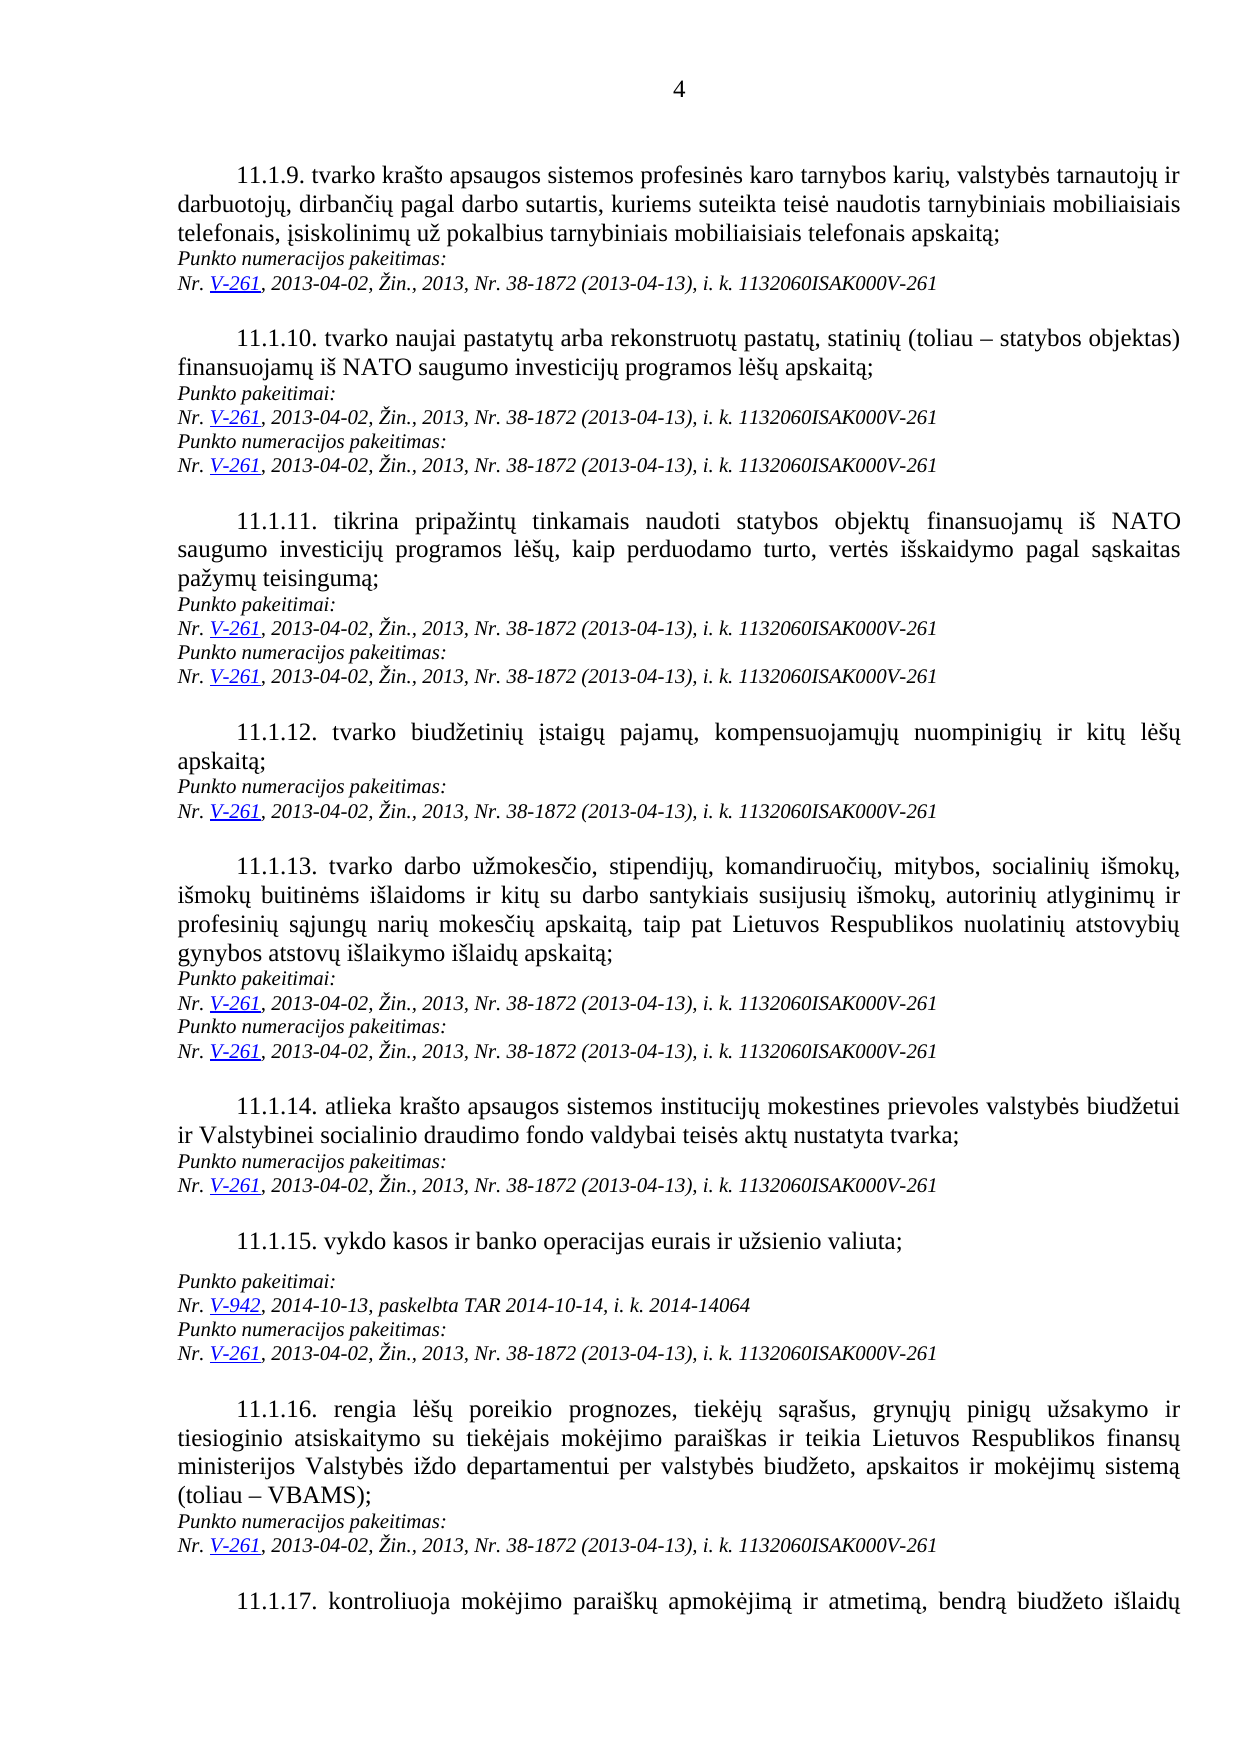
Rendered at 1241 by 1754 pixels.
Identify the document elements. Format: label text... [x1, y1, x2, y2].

text Nr. V-261, 2013-04-02, Žin., 2013, Nr. 38-1872 (2013-04-13), i. k. 1132060ISAK000V-261 [177, 1173, 1181, 1197]
text Nr. V-261, 2013-04-02, Žin., 2013, Nr. 38-1872 (2013-04-13), i. k. 1132060ISAK000V-261 [177, 664, 1181, 688]
text Nr. V-261, 2013-04-02, Žin., 2013, Nr. 38-1872 (2013-04-13), i. k. 1132060ISAK000V-261 [177, 1533, 1181, 1557]
text Nr. V-261, 2013-04-02, Žin., 2013, Nr. 38-1872 (2013-04-13), i. k. 1132060ISAK000V-261 [177, 1038, 1181, 1063]
text Nr. V-261, 2013-04-02, Žin., 2013, Nr. 38-1872 (2013-04-13), i. k. 1132060ISAK000V-261 [177, 405, 1181, 429]
text Nr. V-261, 2013-04-02, Žin., 2013, Nr. 38-1872 (2013-04-13), i. k. 1132060ISAK000V-261 [177, 270, 1181, 294]
text Punkto pakeitimai: [177, 966, 1181, 990]
text Punkto numeracijos pakeitimas: [177, 429, 1181, 453]
text Punkto numeracijos pakeitimas: [177, 1149, 1181, 1173]
text Punkto numeracijos pakeitimas: [177, 774, 1181, 798]
text Punkto pakeitimai: [177, 592, 1181, 616]
text Punkto numeracijos pakeitimas: [177, 1317, 1181, 1341]
text Nr. V-261, 2013-04-02, Žin., 2013, Nr. 38-1872 (2013-04-13), i. k. 1132060ISAK000V-261 [177, 798, 1181, 823]
text Punkto numeracijos pakeitimas: [177, 640, 1181, 664]
text 11.1.13. tvarko darbo užmokesčio, stipendijų, komandiruočių, mitybos, socialinių išmokų, išmokų buitinėms išlaidoms ir kitų su darbo santykiais susijusių išmokų, autorinių atlyginimų ir profesinių sąjungų narių mokesčių apskaitą, taip pat Lietuvos Respublikos nuolatinių atstovybių gynybos atstovų išlaikymo išlaidų apskaitą; [177, 851, 1181, 966]
text Nr. V-261, 2013-04-02, Žin., 2013, Nr. 38-1872 (2013-04-13), i. k. 1132060ISAK000V-261 [177, 616, 1181, 640]
text Nr. V-261, 2013-04-02, Žin., 2013, Nr. 38-1872 (2013-04-13), i. k. 1132060ISAK000V-261 [177, 990, 1181, 1014]
text 11.1.11. tikrina pripažintų tinkamais naudoti statybos objektų finansuojamų iš NATO saugumo investicijų programos lėšų, kaip perduodamo turto, vertės išskaidymo pagal sąskaitas pažymų teisingumą; [177, 506, 1181, 592]
text 11.1.15. vykdo kasos ir banko operacijas eurais ir užsienio valiuta; [177, 1226, 1181, 1254]
text 11.1.16. rengia lėšų poreikio prognozes, tiekėjų sąrašus, grynųjų pinigų užsakymo ir tiesioginio atsiskaitymo su tiekėjais mokėjimo paraiškas ir teikia Lietuvos Respublikos finansų ministerijos Valstybės iždo departamentui per valstybės biudžeto, apskaitos ir mokėjimų sistemą (toliau – VBAMS); [177, 1394, 1181, 1509]
text 11.1.9. tvarko krašto apsaugos sistemos profesinės karo tarnybos karių, valstybės tarnautojų ir darbuotojų, dirbančių pagal darbo sutartis, kuriems suteikta teisė naudotis tarnybiniais mobiliaisiais telefonais, įsiskolinimų už pokalbius tarnybiniais mobiliaisiais telefonais apskaitą; [177, 160, 1181, 246]
text Nr. V-942, 2014-10-13, paskelbta TAR 2014-10-14, i. k. 2014-14064 [177, 1293, 1181, 1317]
text Nr. V-261, 2013-04-02, Žin., 2013, Nr. 38-1872 (2013-04-13), i. k. 1132060ISAK000V-261 [177, 1341, 1181, 1365]
text 11.1.10. tvarko naujai pastatytų arba rekonstruotų pastatų, statinių (toliau – statybos objektas) finansuojamų iš NATO saugumo investicijų programos lėšų apskaitą; [177, 323, 1181, 381]
text Punkto numeracijos pakeitimas: [177, 1014, 1181, 1038]
text 11.1.17. kontroliuoja mokėjimo paraiškų apmokėjimą ir atmetimą, bendrą biudžeto išlaidų [177, 1586, 1181, 1614]
text Punkto numeracijos pakeitimas: [177, 246, 1181, 270]
text Punkto pakeitimai: [177, 381, 1181, 405]
text 11.1.12. tvarko biudžetinių įstaigų pajamų, kompensuojamųjų nuompinigių ir kitų lėšų apskaitą; [177, 717, 1181, 774]
text Nr. V-261, 2013-04-02, Žin., 2013, Nr. 38-1872 (2013-04-13), i. k. 1132060ISAK000V-261 [177, 453, 1181, 477]
text 11.1.14. atlieka krašto apsaugos sistemos institucijų mokestines prievoles valstybės biudžetui ir Valstybinei socialinio draudimo fondo valdybai teisės aktų nustatyta tvarka; [177, 1091, 1181, 1149]
text Punkto pakeitimai: [177, 1269, 1181, 1293]
text Punkto numeracijos pakeitimas: [177, 1509, 1181, 1533]
